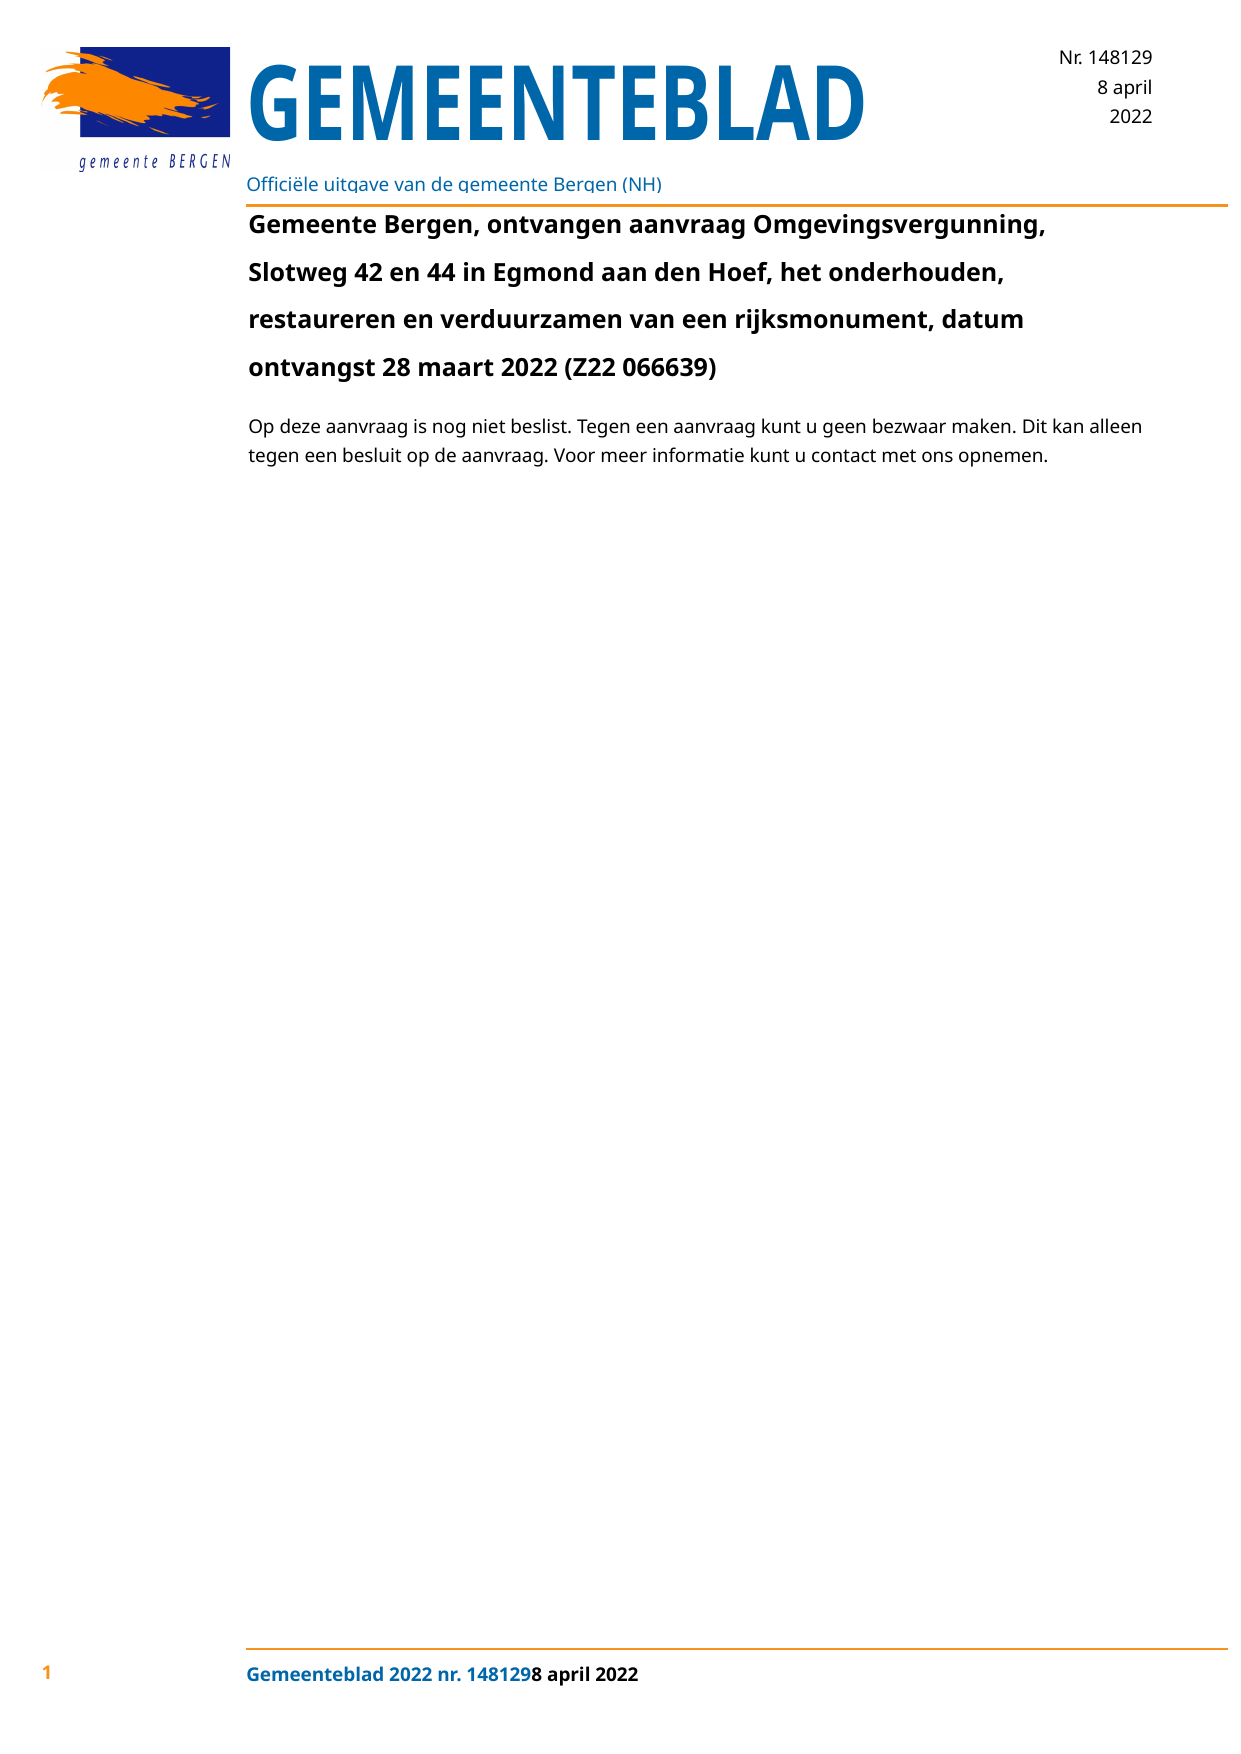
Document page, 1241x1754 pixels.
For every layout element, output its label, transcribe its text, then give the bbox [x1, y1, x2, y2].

text Gemeente Bergen, ontvangen aanvraag Omgevingsvergunning, Slotweg 42 en 44 in Egmond aan den Hoef, het onderhouden, restaureren en verduurzamen van een rijksmonument, datum ontvangst 28 maart 2022 (Z22 066639) [248, 207, 1152, 384]
text Op deze aanvraag is nog niet beslist. Tegen een aanvraag kunt u geen bezwaar maken. Dit kan alleen tegen een besluit op de aanvraag. Voor meer informatie kunt u contact met ons opnemen. [248, 413, 1152, 468]
picture [41, 47, 231, 172]
